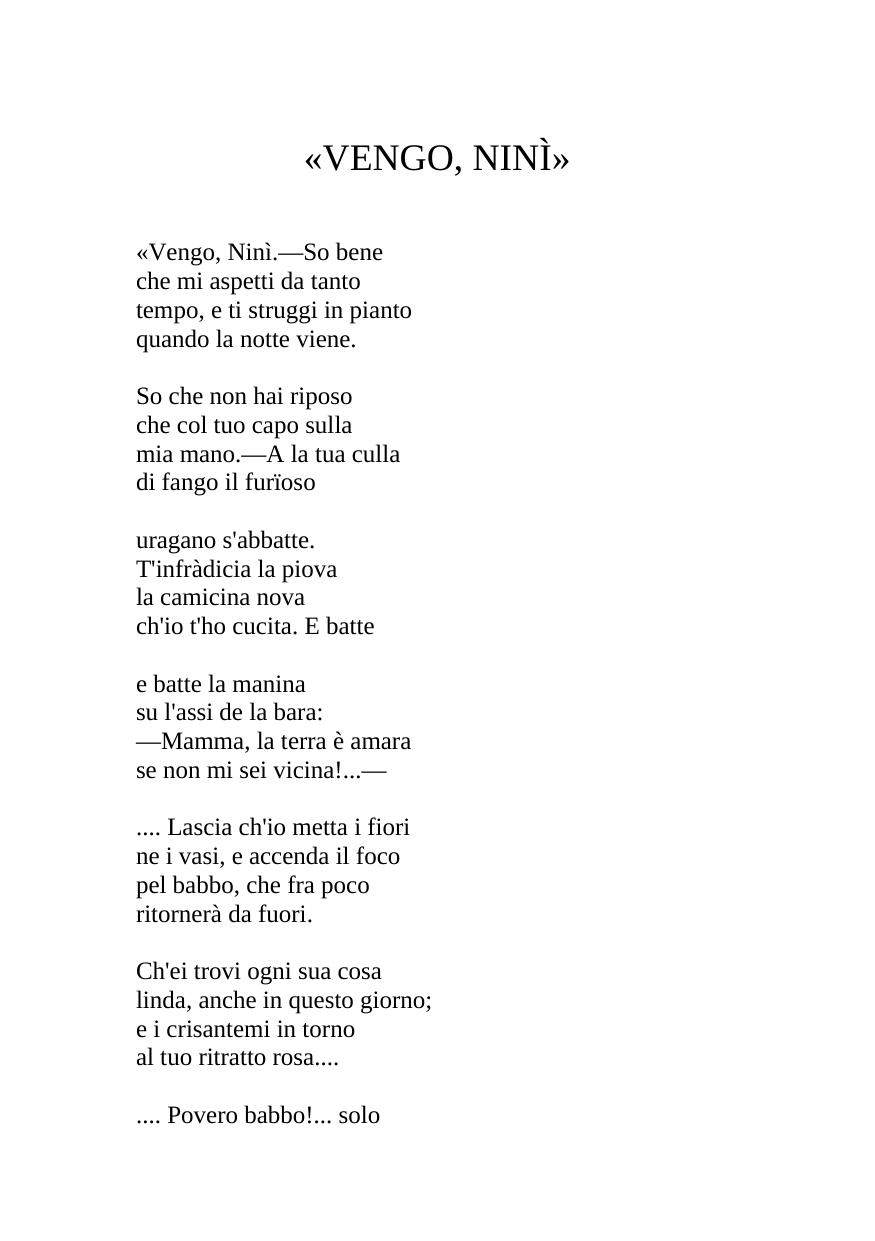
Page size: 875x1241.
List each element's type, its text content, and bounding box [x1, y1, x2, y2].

text ch'io t'ho cucita. E batte [106, 611, 768, 640]
text So che non hai riposo [106, 381, 768, 410]
text .... Povero babbo!... solo [106, 1100, 768, 1129]
text —Mamma, la terra è amara [106, 726, 768, 755]
text e i crisantemi in torno [106, 1014, 768, 1042]
text linda, anche in questo giorno; [106, 985, 768, 1014]
subtitle «VENGO, NINÌ» [106, 135, 768, 178]
text di fango il furïoso [106, 467, 768, 496]
text Ch'ei trovi ogni sua cosa [106, 956, 768, 985]
text la camicina nova [106, 582, 768, 611]
text e batte la manina [106, 669, 768, 697]
text ne i vasi, e accenda il foco [106, 841, 768, 870]
text ritornerà da fuori. [106, 899, 768, 927]
text mia mano.—A la tua culla [106, 439, 768, 467]
text .... Lascia ch'io metta i fiori [106, 812, 768, 841]
text uragano s'abbatte. [106, 525, 768, 554]
text «Vengo, Ninì.—So bene [106, 237, 768, 266]
text quando la notte viene. [106, 324, 768, 352]
text che mi aspetti da tanto [106, 266, 768, 295]
text che col tuo capo sulla [106, 410, 768, 439]
text se non mi sei vicina!...— [106, 755, 768, 784]
text pel babbo, che fra poco [106, 870, 768, 899]
text tempo, e ti struggi in pianto [106, 295, 768, 324]
text su l'assi de la bara: [106, 697, 768, 726]
text T'infràdicia la piova [106, 554, 768, 582]
text al tuo ritratto rosa.... [106, 1042, 768, 1071]
